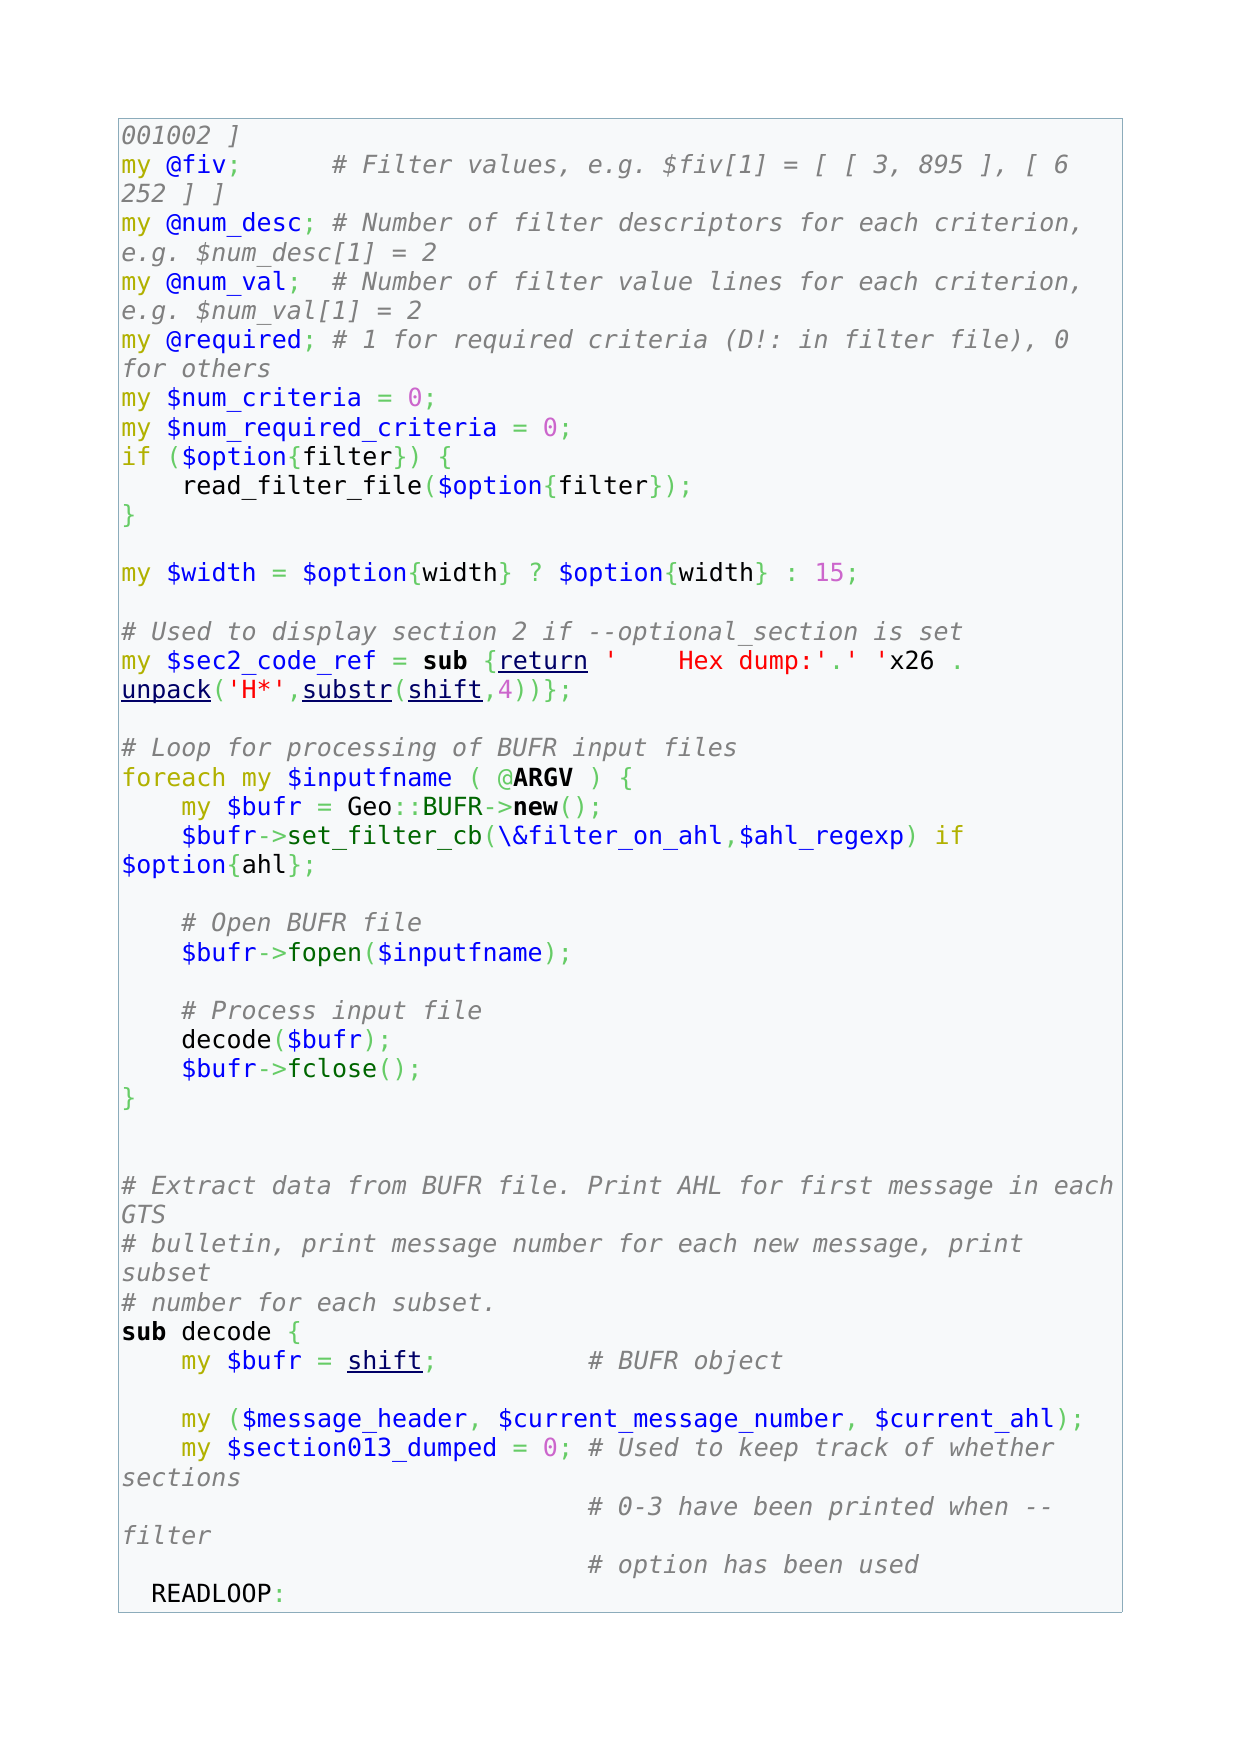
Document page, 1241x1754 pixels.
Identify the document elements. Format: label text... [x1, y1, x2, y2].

table_header 001002 ] my @fiv; # Filter values, e.g. $fiv[1] = [ [ 3, 895 ], [ 6 252 ] ] my @num_desc; # Number of filter descriptors for each criterion, e.g. $num_desc[1] = 2 my @num_val; # Number of filter value lines for each criterion, e.g. $num_val[1] = 2 my @required; # 1 for required criteria (D!: in filter file), 0 for others my $num_criteria = 0; my $num_required_criteria = 0; if ($option{filter}) { read_filter_file($option{filter}); } my $width = $option{width} ? $option{width} : 15; # Used to display section 2 if --optional_section is set my $sec2_code_ref = sub {return ' Hex dump:'.' 'x26 . unpack('H*',substr(shift,4))}; # Loop for processing of BUFR input files foreach my $inputfname ( @ARGV ) { my $bufr = Geo::BUFR->new(); $bufr->set_filter_cb(\&filter_on_ahl,$ahl_regexp) if $option{ahl}; # Open BUFR file $bufr->fopen($inputfname); # Process input file decode($bufr); $bufr->fclose(); } # Extract data from BUFR file. Print AHL for first message in each GTS # bulletin, print message number for each new message, print subset # number for each subset. sub decode { my $bufr = shift; # BUFR object my ($message_header, $current_message_number, $current_ahl); my $section013_dumped = 0; # Used to keep track of whether sections # 0-3 have been printed when --filter # option has been used READLOOP: [119, 119, 1122, 1612]
